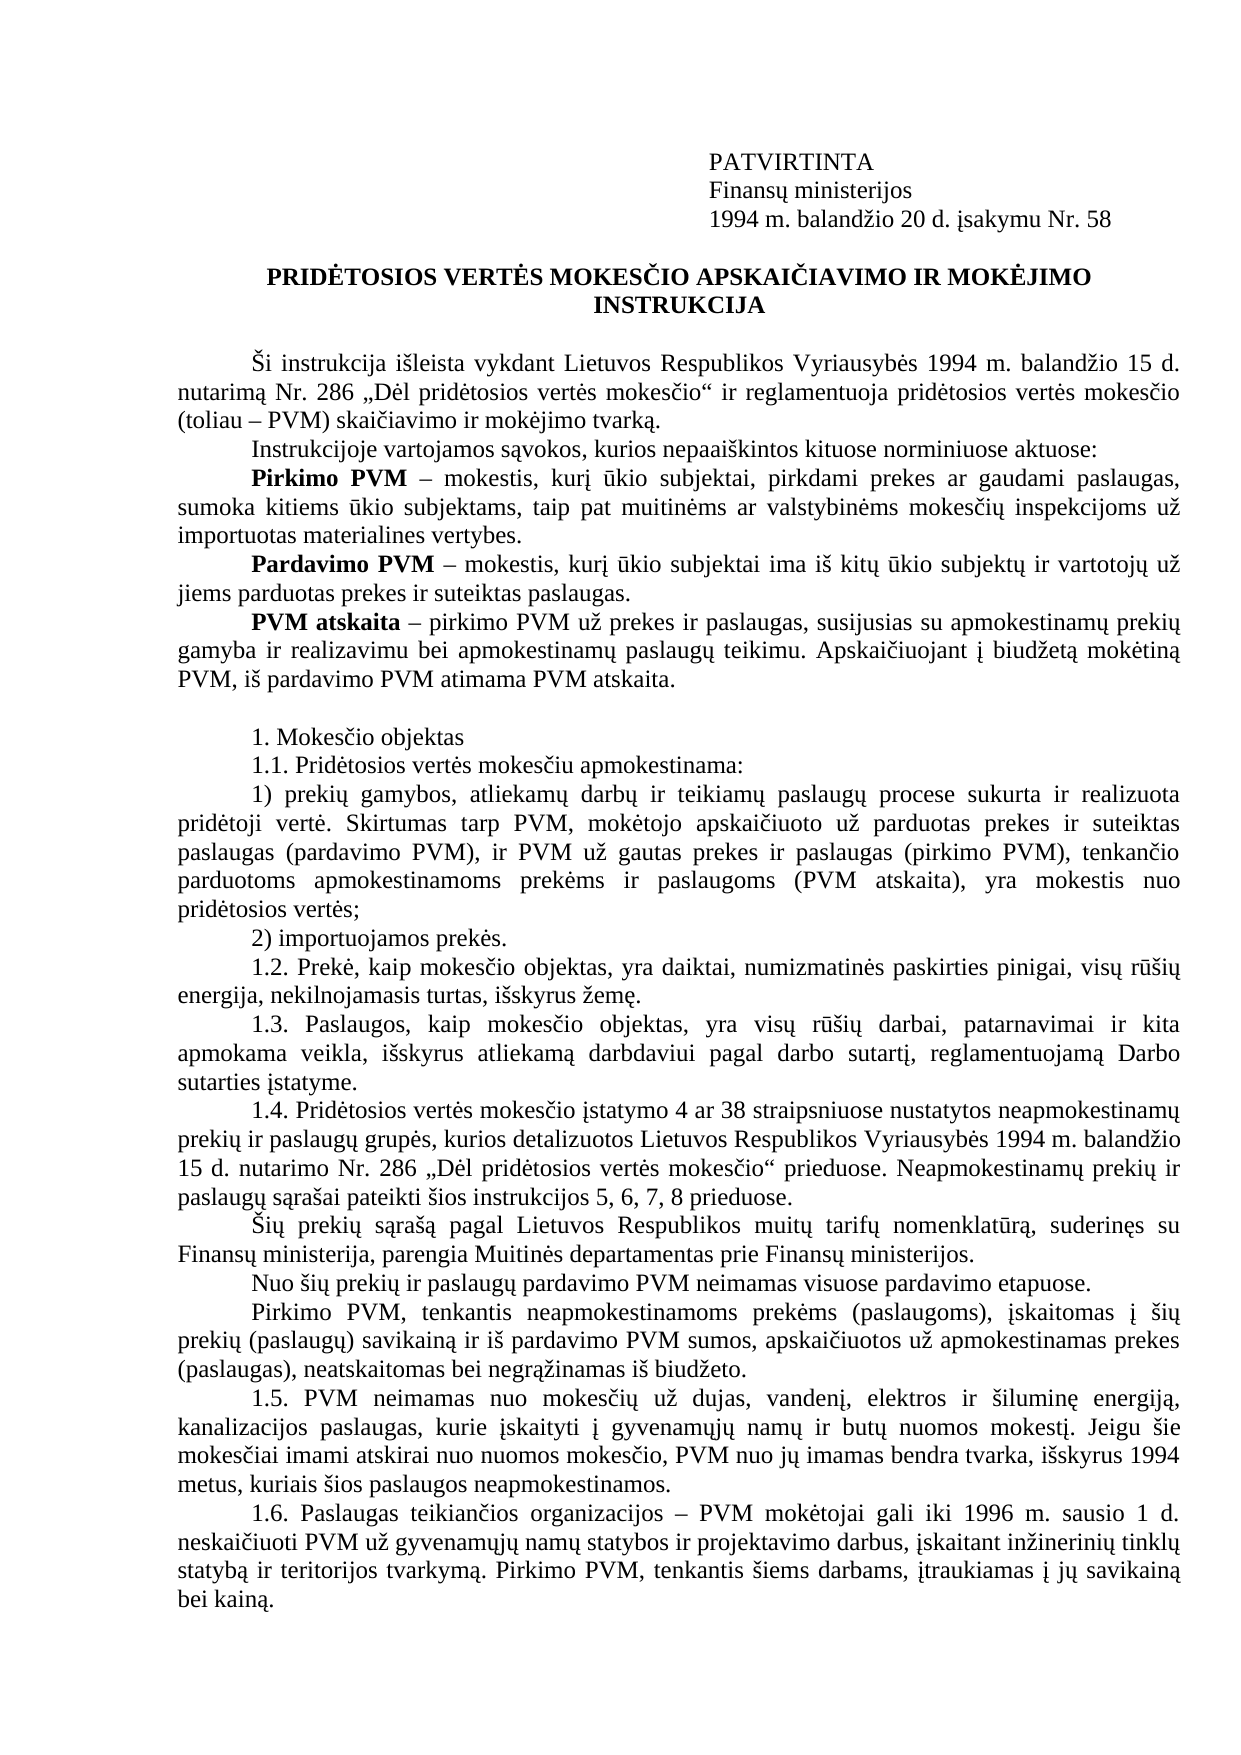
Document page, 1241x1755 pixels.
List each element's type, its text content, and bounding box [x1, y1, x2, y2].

text Instrukcijoje vartojamos sąvokos, kurios nepaaiškintos kituose norminiuose aktuose: [177, 434, 1181, 463]
text PVM atskaita – pirkimo PVM už prekes ir paslaugas, susijusias su apmokestinamų prekių gamyba ir realizavimu bei apmokestinamų paslaugų teikimu. Apskaičiuojant į biudžetą mokėtiną PVM, iš pardavimo PVM atimama PVM atskaita. [177, 607, 1181, 693]
text 1) prekių gamybos, atliekamų darbų ir teikiamų paslaugų procese sukurta ir realizuota pridėtoji vertė. Skirtumas tarp PVM, mokėtojo apskaičiuoto už parduotas prekes ir suteiktas paslaugas (pardavimo PVM), ir PVM už gautas prekes ir paslaugas (pirkimo PVM), tenkančio parduotoms apmokestinamoms prekėms ir paslaugoms (PVM atskaita), yra mokestis nuo pridėtosios vertės; [177, 779, 1181, 923]
text 1.3. Paslaugos, kaip mokesčio objektas, yra visų rūšių darbai, patarnavimai ir kita apmokama veikla, išskyrus atliekamą darbdaviui pagal darbo sutartį, reglamentuojamą Darbo sutarties įstatyme. [177, 1009, 1181, 1096]
text 1. Mokesčio objektas [177, 722, 1181, 751]
text 1.5. PVM neimamas nuo mokesčių už dujas, vandenį, elektros ir šiluminę energiją, kanalizacijos paslaugas, kurie įskaityti į gyvenamųjų namų ir butų nuomos mokestį. Jeigu šie mokesčiai imami atskirai nuo nuomos mokesčio, PVM nuo jų imamas bendra tvarka, išskyrus 1994 metus, kuriais šios paslaugos neapmokestinamos. [177, 1383, 1181, 1498]
text 2) importuojamos prekės. [177, 923, 1181, 952]
text Pardavimo PVM – mokestis, kurį ūkio subjektai ima iš kitų ūkio subjektų ir vartotojų už jiems parduotas prekes ir suteiktas paslaugas. [177, 549, 1181, 607]
text 1994 m. balandžio 20 d. įsakymu Nr. 58 [177, 204, 1181, 233]
text PATVIRTINTA [177, 147, 1181, 176]
text 1.4. Pridėtosios vertės mokesčio įstatymo 4 ar 38 straipsniuose nustatytos neapmokestinamų prekių ir paslaugų grupės, kurios detalizuotos Lietuvos Respublikos Vyriausybės 1994 m. balandžio 15 d. nutarimo Nr. 286 „Dėl pridėtosios vertės mokesčio“ prieduose. Neapmokestinamų prekių ir paslaugų sąrašai pateikti šios instrukcijos 5, 6, 7, 8 prieduose. [177, 1096, 1181, 1211]
text Pirkimo PVM – mokestis, kurį ūkio subjektai, pirkdami prekes ar gaudami paslaugas, sumoka kitiems ūkio subjektams, taip pat muitinėms ar valstybinėms mokesčių inspekcijoms už importuotas materialines vertybes. [177, 463, 1181, 549]
text PRIDĖTOSIOS VERTĖS MOKESČIO APSKAIČIAVIMO IR MOKĖJIMO INSTRUKCIJA [177, 262, 1181, 319]
text Nuo šių prekių ir paslaugų pardavimo PVM neimamas visuose pardavimo etapuose. [177, 1268, 1181, 1297]
text Šių prekių sąrašą pagal Lietuvos Respublikos muitų tarifų nomenklatūrą, suderinęs su Finansų ministerija, parengia Muitinės departamentas prie Finansų ministerijos. [177, 1211, 1181, 1268]
text 1.2. Prekė, kaip mokesčio objektas, yra daiktai, numizmatinės paskirties pinigai, visų rūšių energija, nekilnojamasis turtas, išskyrus žemę. [177, 952, 1181, 1009]
text 1.1. Pridėtosios vertės mokesčiu apmokestinama: [177, 751, 1181, 779]
text Ši instrukcija išleista vykdant Lietuvos Respublikos Vyriausybės 1994 m. balandžio 15 d. nutarimą Nr. 286 „Dėl pridėtosios vertės mokesčio“ ir reglamentuoja pridėtosios vertės mokesčio (toliau – PVM) skaičiavimo ir mokėjimo tvarką. [177, 348, 1181, 434]
text 1.6. Paslaugas teikiančios organizacijos – PVM mokėtojai gali iki 1996 m. sausio 1 d. neskaičiuoti PVM už gyvenamųjų namų statybos ir projektavimo darbus, įskaitant inžinerinių tinklų statybą ir teritorijos tvarkymą. Pirkimo PVM, tenkantis šiems darbams, įtraukiamas į jų savikainą bei kainą. [177, 1498, 1181, 1613]
text Finansų ministerijos [177, 176, 1181, 204]
text Pirkimo PVM, tenkantis neapmokestinamoms prekėms (paslaugoms), įskaitomas į šių prekių (paslaugų) savikainą ir iš pardavimo PVM sumos, apskaičiuotos už apmokestinamas prekes (paslaugas), neatskaitomas bei negrąžinamas iš biudžeto. [177, 1297, 1181, 1383]
